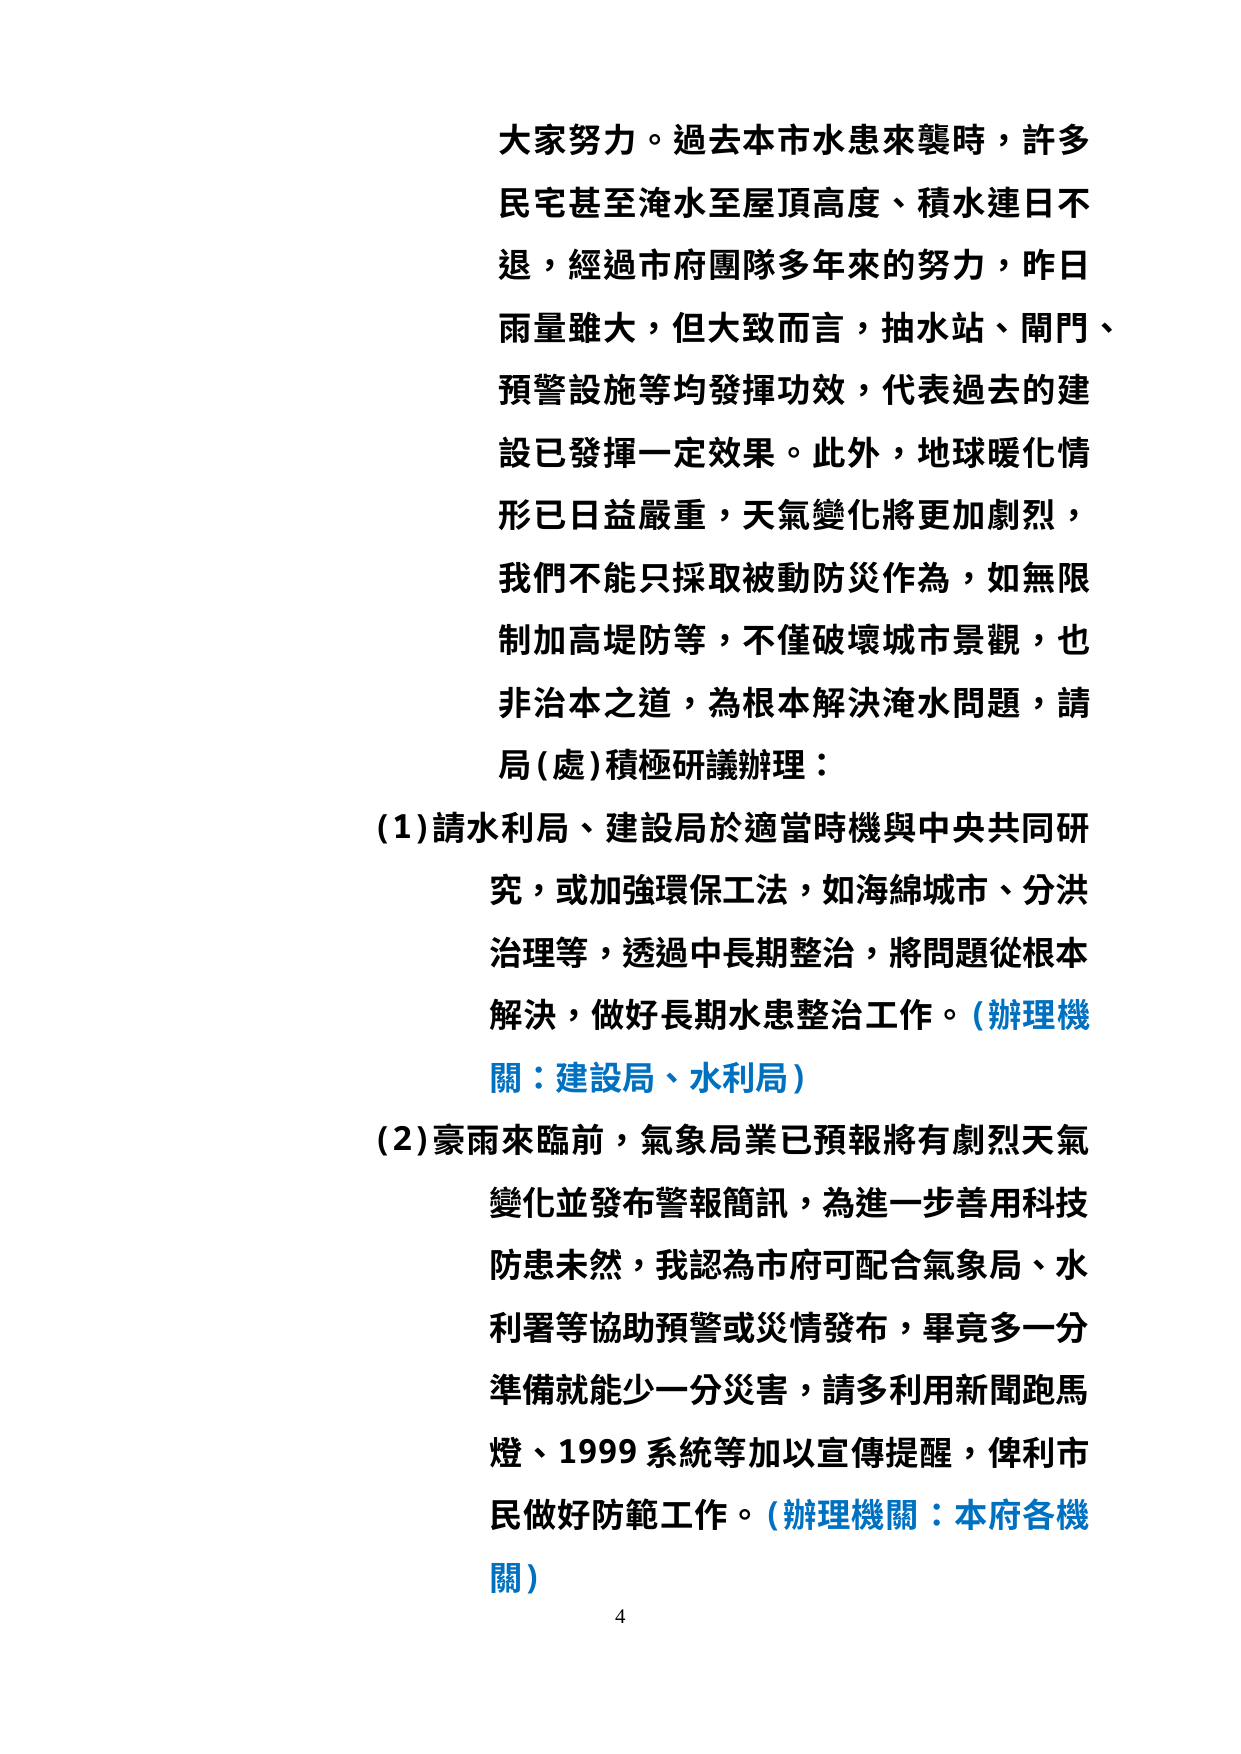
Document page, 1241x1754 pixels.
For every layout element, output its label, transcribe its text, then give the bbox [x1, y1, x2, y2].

list 豪雨來臨前，氣象局業已預報將有劇烈天氣變化並發布警報簡訊，為進一步善用科技防患未然，我認為市府可配合氣象局、水利署等協助預警或災情發布，畢竟多一分準備就能少一分災害，請多利用新聞跑馬燈、1999系統等加以宣傳提醒，俾利市民做好防範工作。(辦理機關：本府各機關) [372, 1096, 1090, 1596]
list 請水利局、建設局於適當時機與中央共同研究，或加強環保工法，如海綿城市、分洪治理等，透過中長期整治，將問題從根本解決，做好長期水患整治工作。(辦理機關：建設局、水利局) [372, 784, 1090, 1096]
list 本次5月20日豪雨導致烏日區發生嚴重災情，本人至烏日區視察時，區長已在現場救災指揮，並於第一時間運用開口契約及其他措施，如調度水車清洗路面、協助淹水嚴重之民宅或工廠清除淤泥、環保垃圾車清理垃圾等，各局處及區公所同仁也都嚴守崗位進行救災與善後，感謝大家努力。過去本市水患來襲時，許多民宅甚至淹水至屋頂高度、積水連日不退，經過市府團隊多年來的努力，昨日雨量雖大，但大致而言，抽水站、閘門、預警設施等均發揮功效，代表過去的建設已發揮一定效果。此外，地球暖化情形已日益嚴重，天氣變化將更加劇烈，我們不能只採取被動防災作為，如無限制加高堤防等，不僅破壞城市景觀，也非治本之道，為根本解決淹水問題，請局(處)積極研議辦理： [357, 96, 1090, 784]
